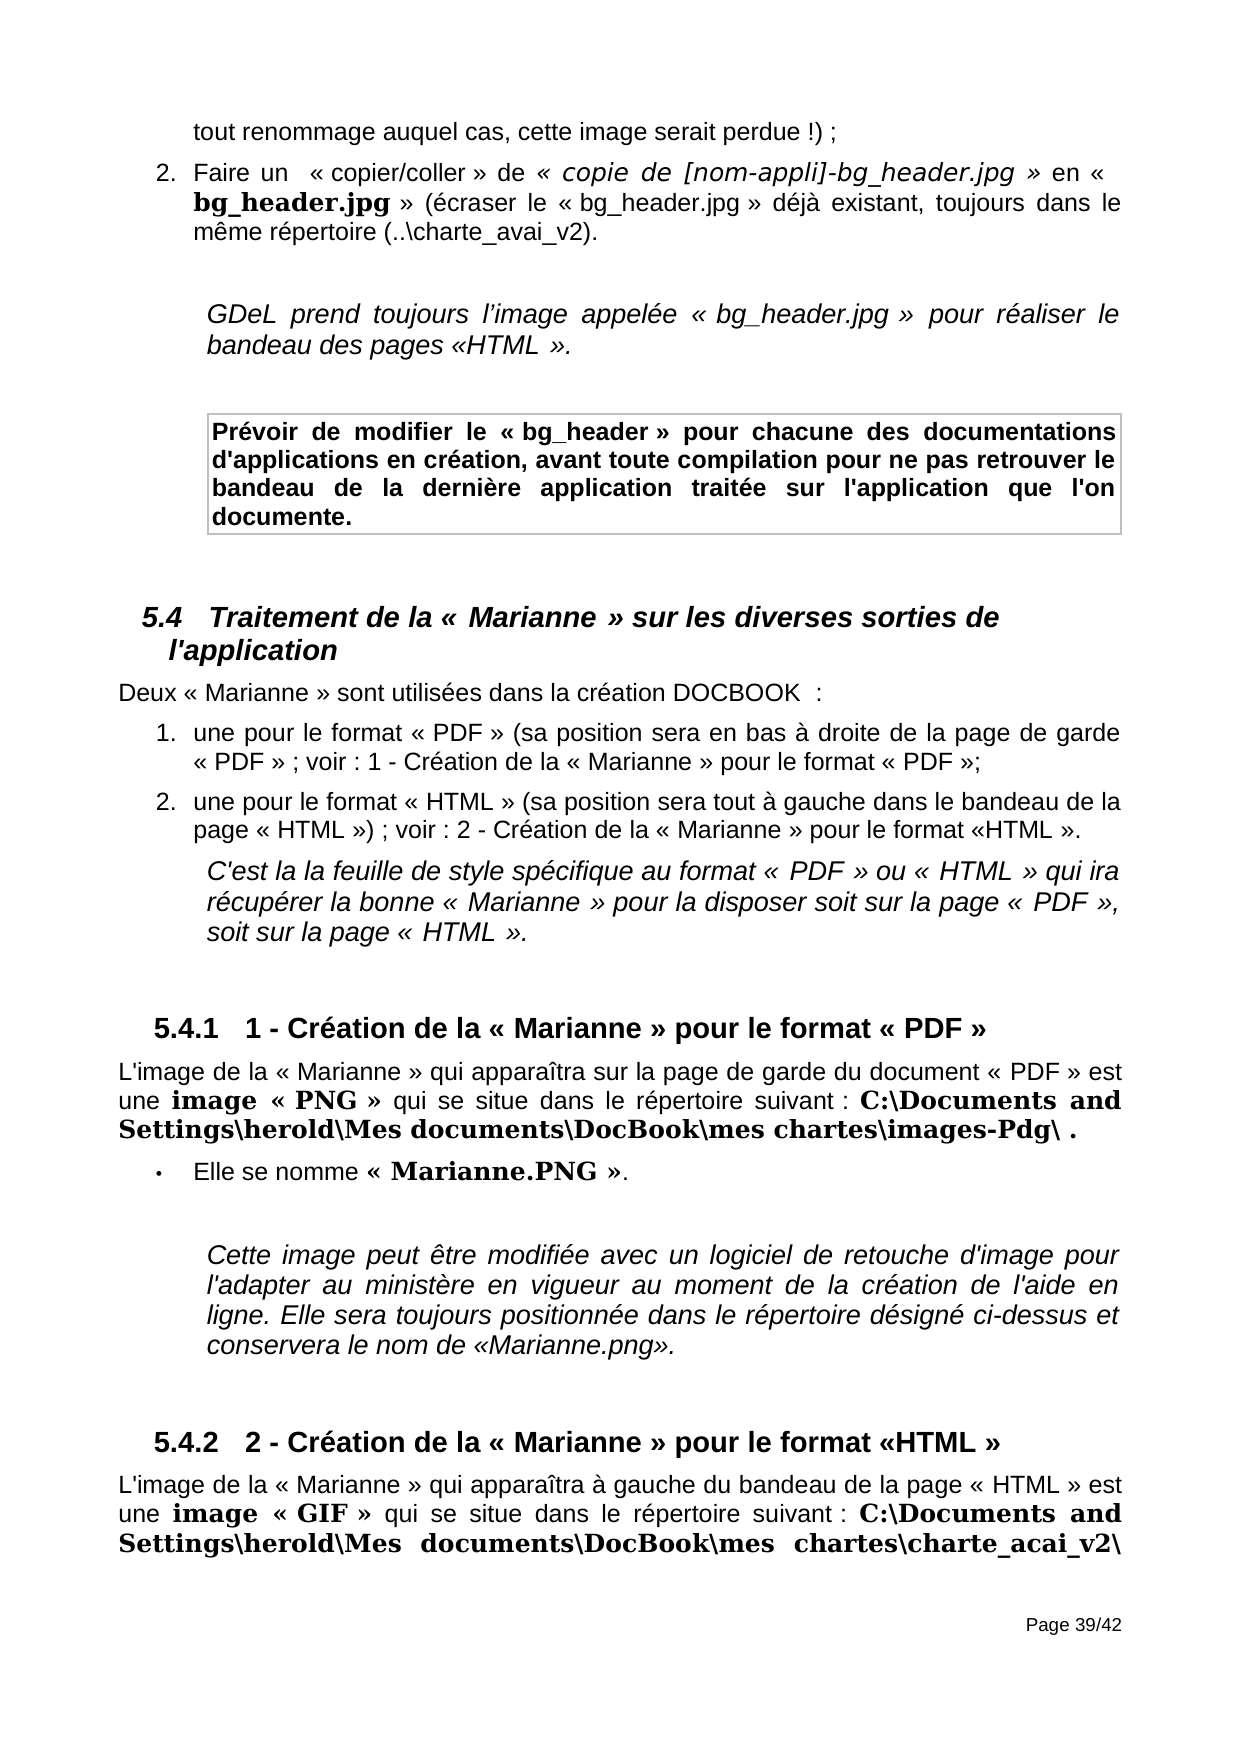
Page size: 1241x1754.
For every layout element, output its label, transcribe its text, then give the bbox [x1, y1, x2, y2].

list tout renommage auquel cas, cette image serait perdue !) ; [156, 118, 1122, 146]
text Cette image peut être modifiée avec un logiciel de retouche d'image pour l'adapter au ministère en vigueur au moment de la création de l'aide en ligne. Elle sera toujours positionnée dans le répertoire désigné ci-dessus et conservera le nom de «Marianne.png». [207, 1239, 1122, 1360]
text Deux « Marianne » sont utilisées dans la création DOCBOOK : [118, 679, 1122, 707]
list Faire un « copier/coller » de « copie de [nom-appli]-bg_header.jpg » en « bg_header.jpg » (écraser le « bg_header.jpg » déjà existant, toujours dans le même répertoire (..\charte_avai_v2). [156, 159, 1122, 245]
text L'image de la « Marianne » qui apparaîtra à gauche du bandeau de la page « HTML » est une image « GIF » qui se situe dans le répertoire suivant : C:\Documents and Settings\herold\Mes documents\DocBook\mes chartes\charte_acai_v2\ [118, 1471, 1122, 1558]
subtitle 2 - Création de la « Marianne » pour le format «HTML » [153, 1426, 1122, 1459]
list une pour le format « PDF » (sa position sera en bas à droite de la page de garde « PDF » ; voir : 1 - Création de la « Marianne » pour le format « PDF »; [156, 719, 1122, 775]
text GDeL prend toujours l’image appelée « bg_header.jpg » pour réaliser le bandeau des pages «HTML ». [207, 298, 1122, 360]
text L'image de la « Marianne » qui apparaîtra sur la page de garde du document « PDF » est une image « PNG » qui se situe dans le répertoire suivant : C:\Documents and Settings\herold\Mes documents\DocBook\mes chartes\images-Pdg\ . [118, 1058, 1122, 1144]
list une pour le format « HTML » (sa position sera tout à gauche dans le bandeau de la page « HTML ») ; voir : 2 - Création de la « Marianne » pour le format «HTML ». [156, 788, 1122, 844]
text C'est la la feuille de style spécifique au format « PDF » ou « HTML » qui ira récupérer la bonne « Marianne » pour la disposer soit sur la page « PDF », soit sur la page « HTML ». [207, 856, 1122, 947]
subtitle Traitement de la « Marianne » sur les diverses sorties de l'application [142, 601, 1122, 666]
text Prévoir de modifier le « bg_header » pour chacune des documentations d'applications en création, avant toute compilation pour ne pas retrouver le bandeau de la dernière application traitée sur l'application que l'on documente. [209, 415, 1120, 533]
subtitle 1 - Création de la « Marianne » pour le format « PDF » [153, 1012, 1122, 1045]
list Elle se nomme « Marianne.PNG ». [156, 1157, 1122, 1187]
